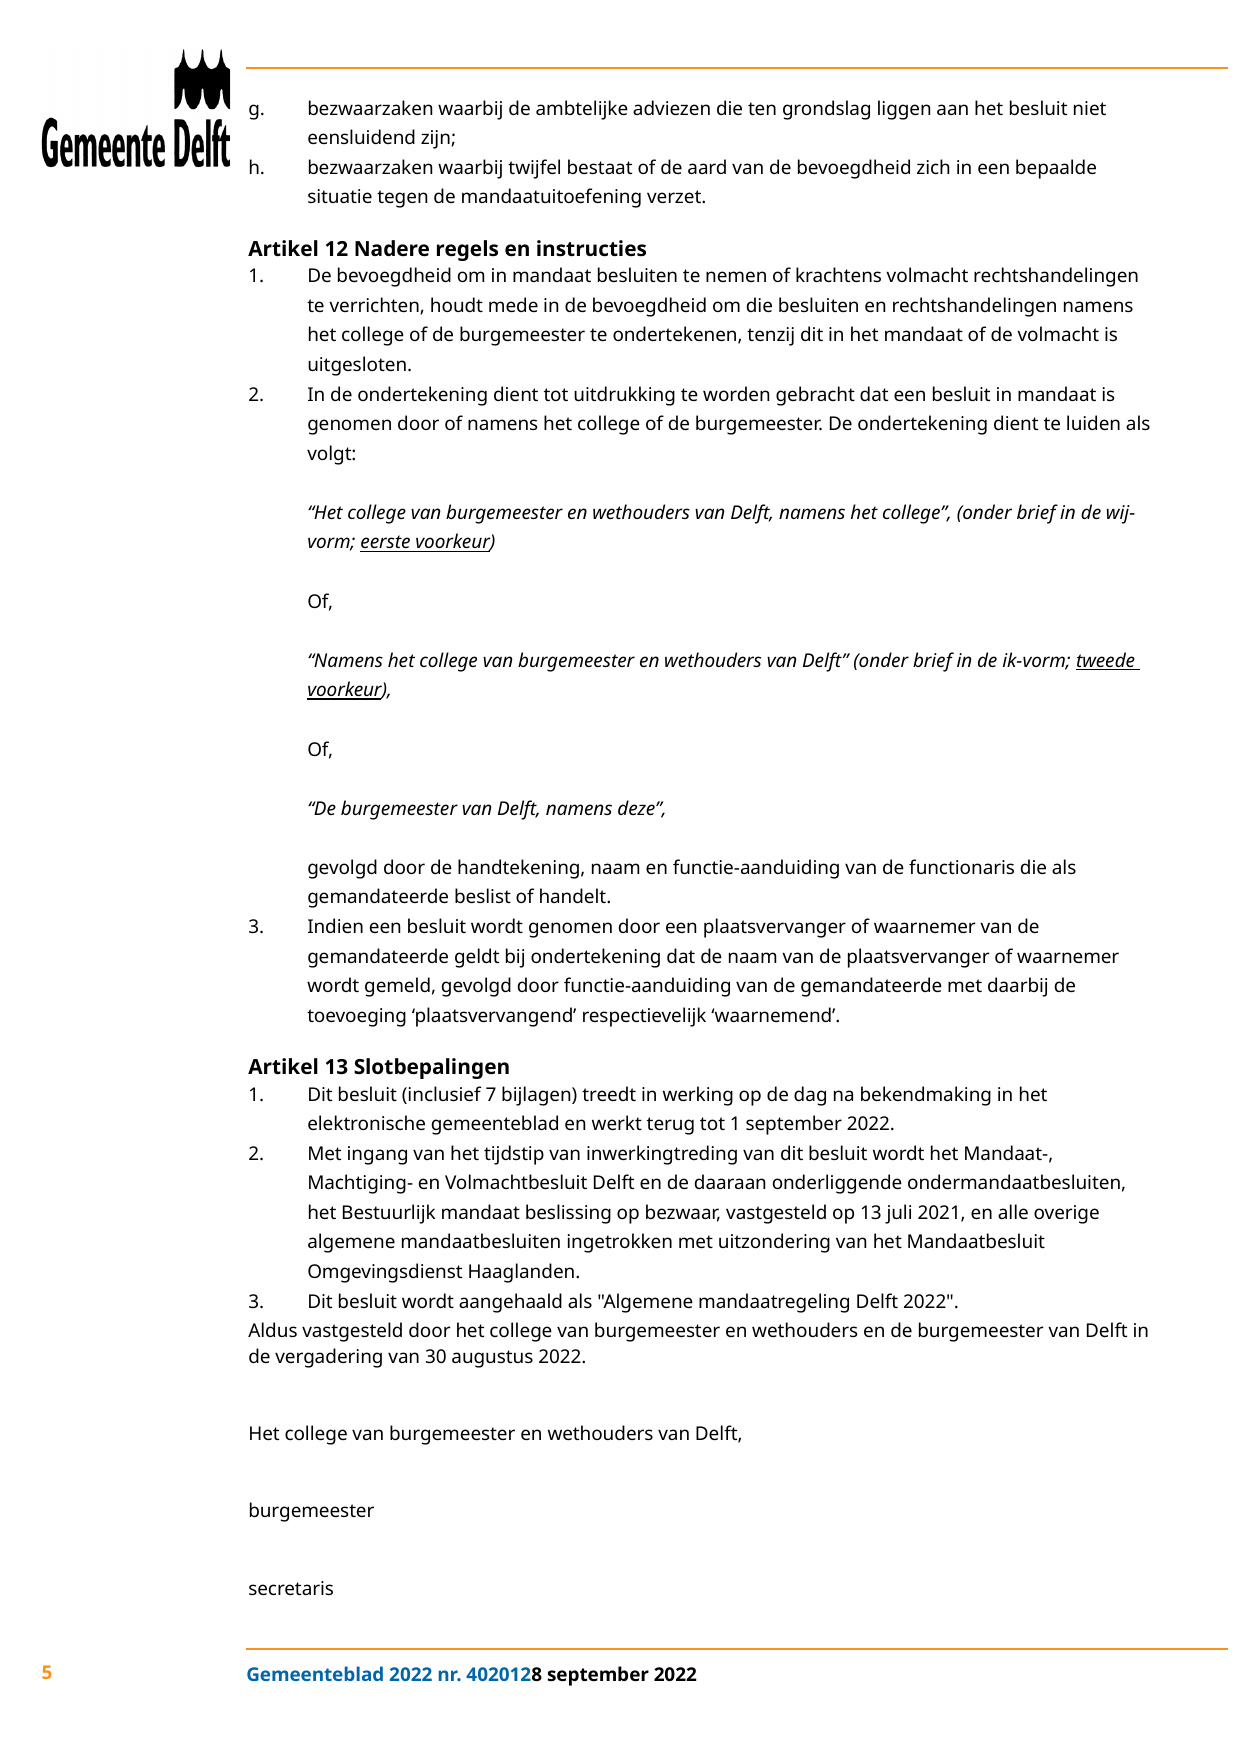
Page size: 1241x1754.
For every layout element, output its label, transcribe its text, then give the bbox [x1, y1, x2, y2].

list Dit besluit (inclusief 7 bijlagen) treedt in werking op de dag na bekendmaking in het elektronische gemeenteblad en werkt terug tot 1 september 2022. [248, 1081, 1152, 1136]
list Of, [248, 588, 1152, 613]
text Artikel 12 Nadere regels en instructies [248, 234, 1152, 262]
text Aldus vastgesteld door het college van burgemeester en wethouders en de burgemeester van Delft in de vergadering van 30 augustus 2022. [248, 1317, 1152, 1369]
list Of, [248, 736, 1152, 761]
text secretaris [248, 1575, 1152, 1601]
list In de ondertekening dient tot uitdrukking te worden gebracht dat een besluit in mandaat is genomen door of namens het college of de burgemeester. De ondertekening dient te luiden als volgt: [248, 381, 1152, 466]
picture [41, 47, 231, 172]
list De bevoegdheid om in mandaat besluiten te nemen of krachtens volmacht rechtshandelingen te verrichten, houdt mede in de bevoegdheid om die besluiten en rechtshandelingen namens het college of de burgemeester te ondertekenen, tenzij dit in het mandaat of de volmacht is uitgesloten. [248, 262, 1152, 377]
list gevolgd door de handtekening, naam en functie-aanduiding van de functionaris die als gemandateerde beslist of handelt. [248, 854, 1152, 909]
list bezwaarzaken waarbij de ambtelijke adviezen die ten grondslag liggen aan het besluit niet eensluidend zijn; [248, 95, 1152, 150]
list “De burgemeester van Delft, namens deze”, [248, 795, 1152, 821]
list Indien een besluit wordt genomen door een plaatsvervanger of waarnemer van de gemandateerde geldt bij ondertekening dat de naam van de plaatsvervanger of waarnemer wordt gemeld, gevolgd door functie-aanduiding van de gemandateerde met daarbij de toevoeging ‘plaatsvervangend’ respectievelijk ‘waarnemend’. [248, 913, 1152, 1028]
list bezwaarzaken waarbij twijfel bestaat of de aard van de bevoegdheid zich in een bepaalde situatie tegen de mandaatuitoefening verzet. [248, 154, 1152, 209]
list Dit besluit wordt aangehaald als "Algemene mandaatregeling Delft 2022". [248, 1288, 1152, 1314]
text Artikel 13 Slotbepalingen [248, 1052, 1152, 1081]
list “Het college van burgemeester en wethouders van Delft, namens het college”, (onder brief in de wij-vorm; eerste voorkeur) [248, 499, 1152, 554]
list “Namens het college van burgemeester en wethouders van Delft” (onder brief in de ik-vorm; tweede voorkeur), [248, 647, 1152, 702]
text Het college van burgemeester en wethouders van Delft, [248, 1420, 1152, 1446]
list Met ingang van het tijdstip van inwerkingtreding van dit besluit wordt het Mandaat-, Machtiging- en Volmachtbesluit Delft en de daaraan onderliggende ondermandaatbesluiten, het Bestuurlijk mandaat beslissing op bezwaar, vastgesteld op 13 juli 2021, en alle overige algemene mandaatbesluiten ingetrokken met uitzondering van het Mandaatbesluit Omgevingsdienst Haaglanden. [248, 1140, 1152, 1284]
text burgemeester [248, 1498, 1152, 1523]
